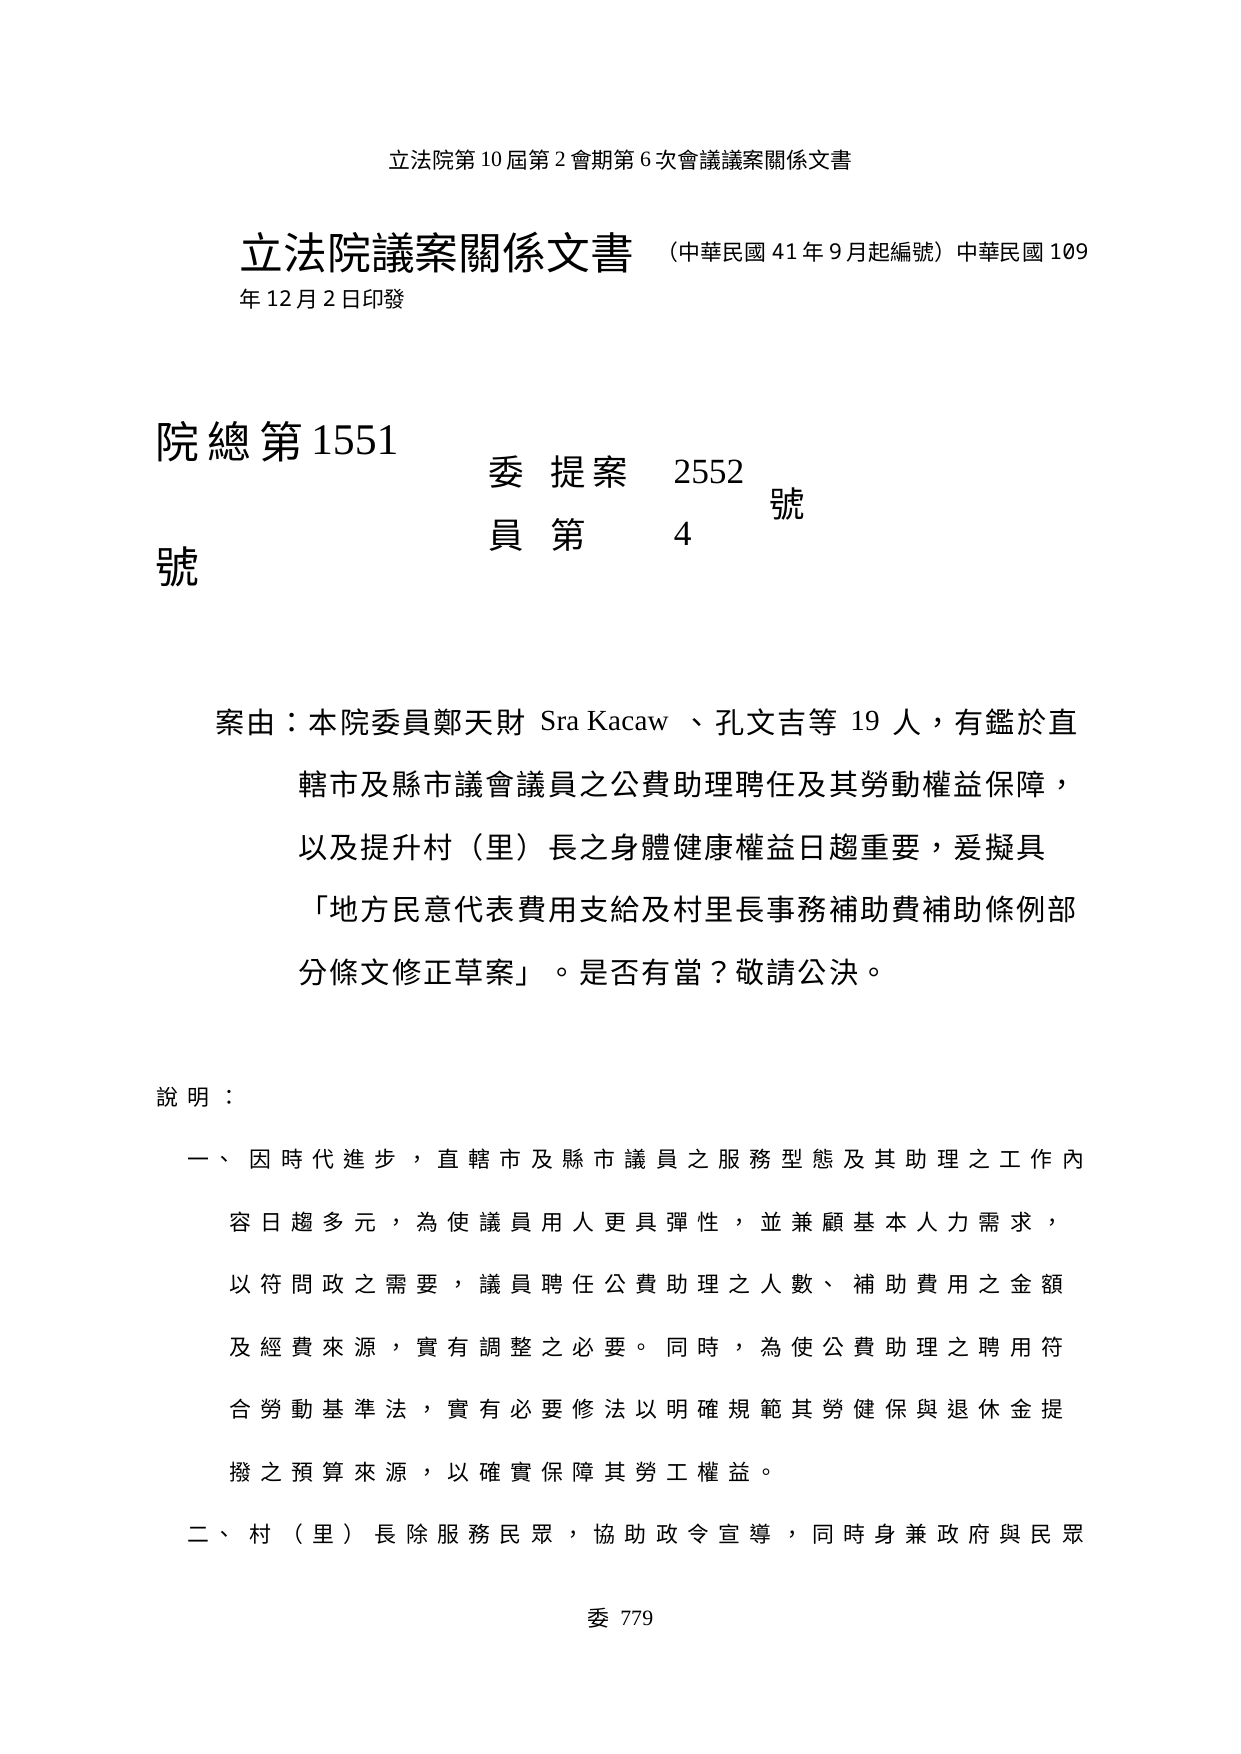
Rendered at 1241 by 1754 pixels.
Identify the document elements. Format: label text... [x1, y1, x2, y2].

text 說明： [151, 1064, 1089, 1127]
table_header 院總第1551號 [151, 377, 431, 627]
text 二、村（里）長除服務民眾，協助政令宣導，同時身兼政府與民眾 [173, 1502, 1089, 1564]
text 一、因時代進步，直轄市及縣市議員之服務型態及其助理之工作內容日趨多元，為使議員用人更具彈性，並兼顧基本人力需求，以符問政之需要，議員聘任公費助理之人數、補助費用之金額及經費來源，實有調整之必要。同時，為使公費助理之聘用符合勞動基準法，實有必要修法以明確規範其勞健保與退休金提撥之預算來源，以確實保障其勞工權益。 [173, 1127, 1089, 1502]
table_header 委員 [431, 377, 545, 627]
table_header 號 [763, 377, 799, 627]
table_header 25524 [651, 377, 763, 627]
table_header [800, 377, 804, 627]
table_header [804, 377, 819, 627]
text 案由：本院委員鄭天財Sra Kacaw、孔文吉等19人，有鑑於直轄市及縣市議會議員之公費助理聘任及其勞動權益保障，以及提升村（里）長之身體健康權益日趨重要，爰擬具「地方民意代表費用支給及村里長事務補助費補助條例部分條文修正草案」。是否有當？敬請公決。 [206, 689, 1089, 1002]
table_header 提案第 [545, 377, 651, 627]
text 立法院議案關係文書 （中華民國41年9月起編號）中華民國109年12月2日印發 [239, 219, 1089, 314]
